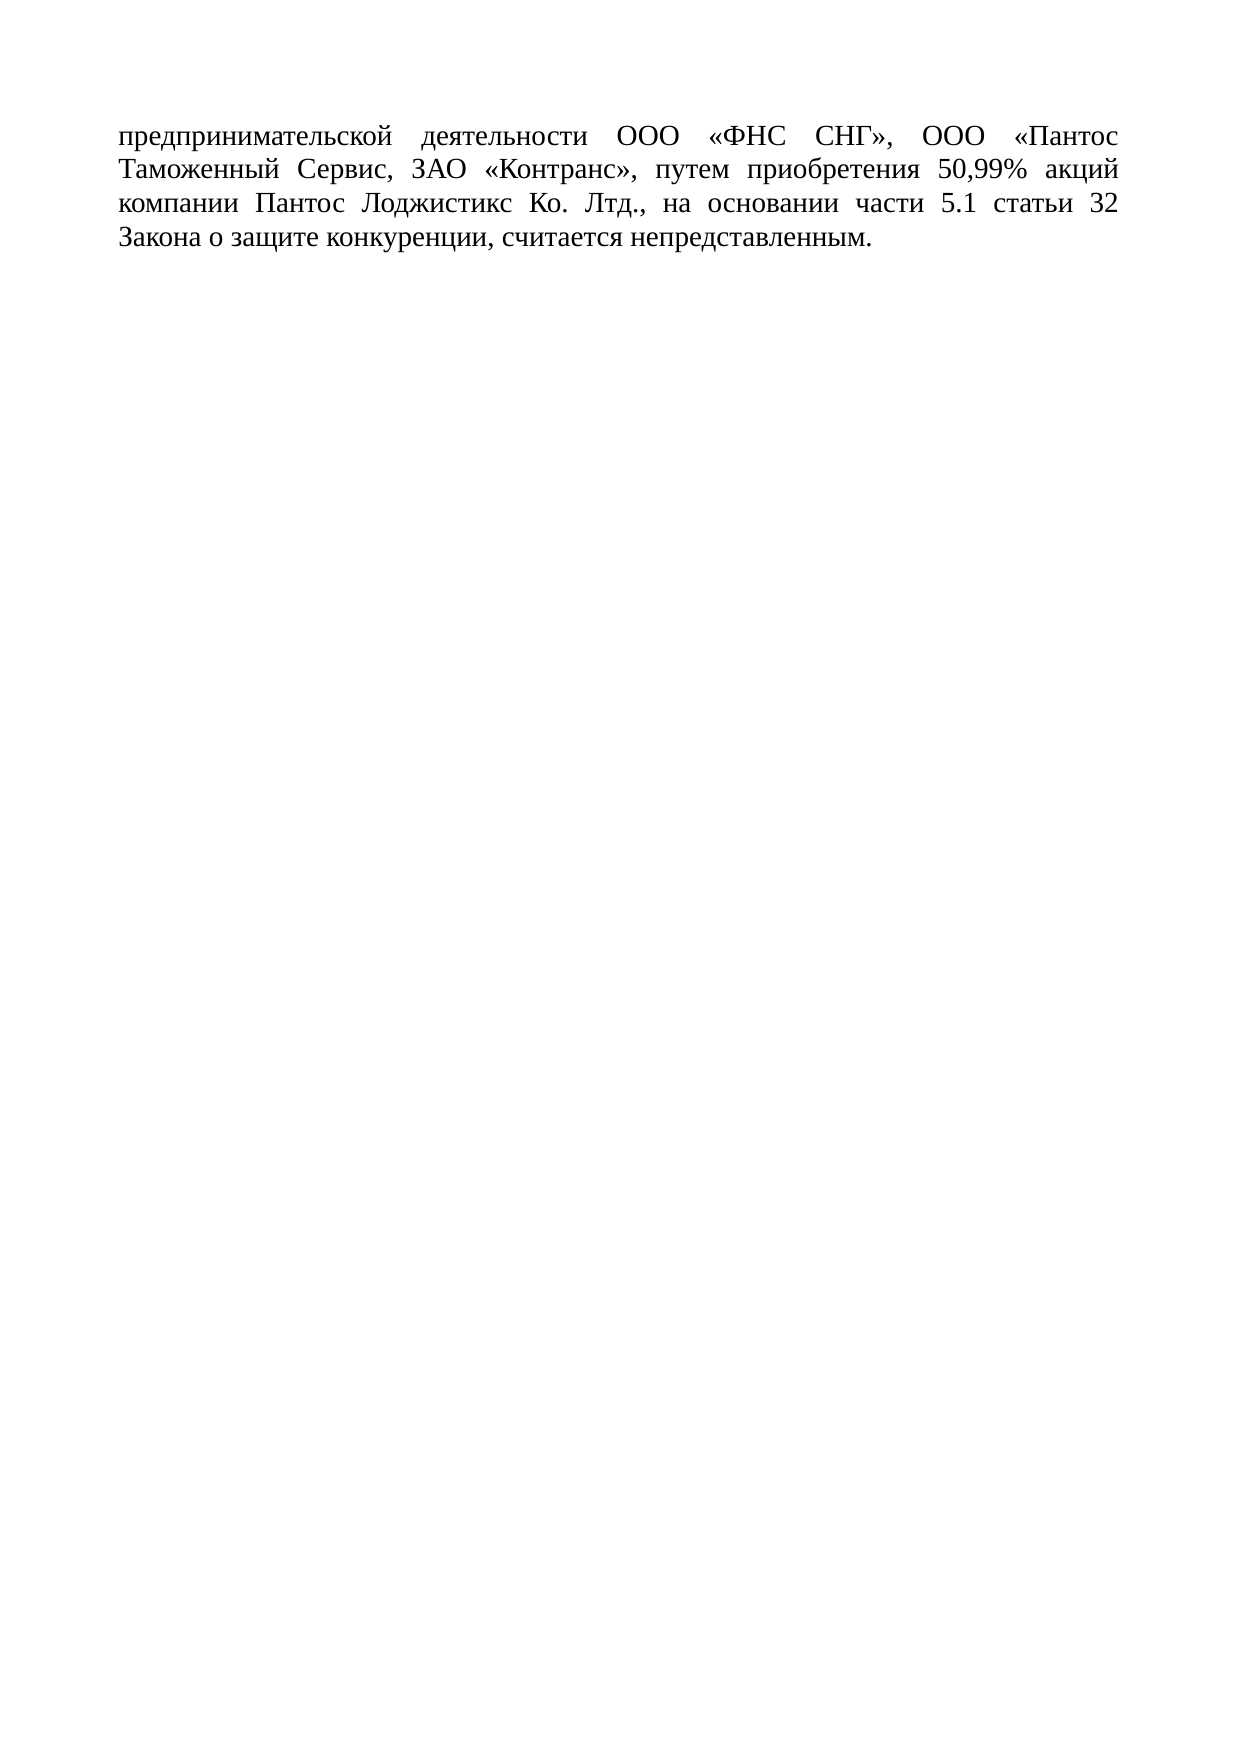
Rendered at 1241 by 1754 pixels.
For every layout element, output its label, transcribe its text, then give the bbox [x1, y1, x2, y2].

table_header предпринимательской деятельности ООО «ФНС СНГ», ООО «Пантос Таможенный Сервис, ЗАО «Контранс», путем приобретения 50,99% акций компании Пантос Лоджистикс Ко. Лтд., на основании части 5.1 статьи 32 Закона о защите конкуренции, считается непредставленным. [118, 118, 1152, 286]
